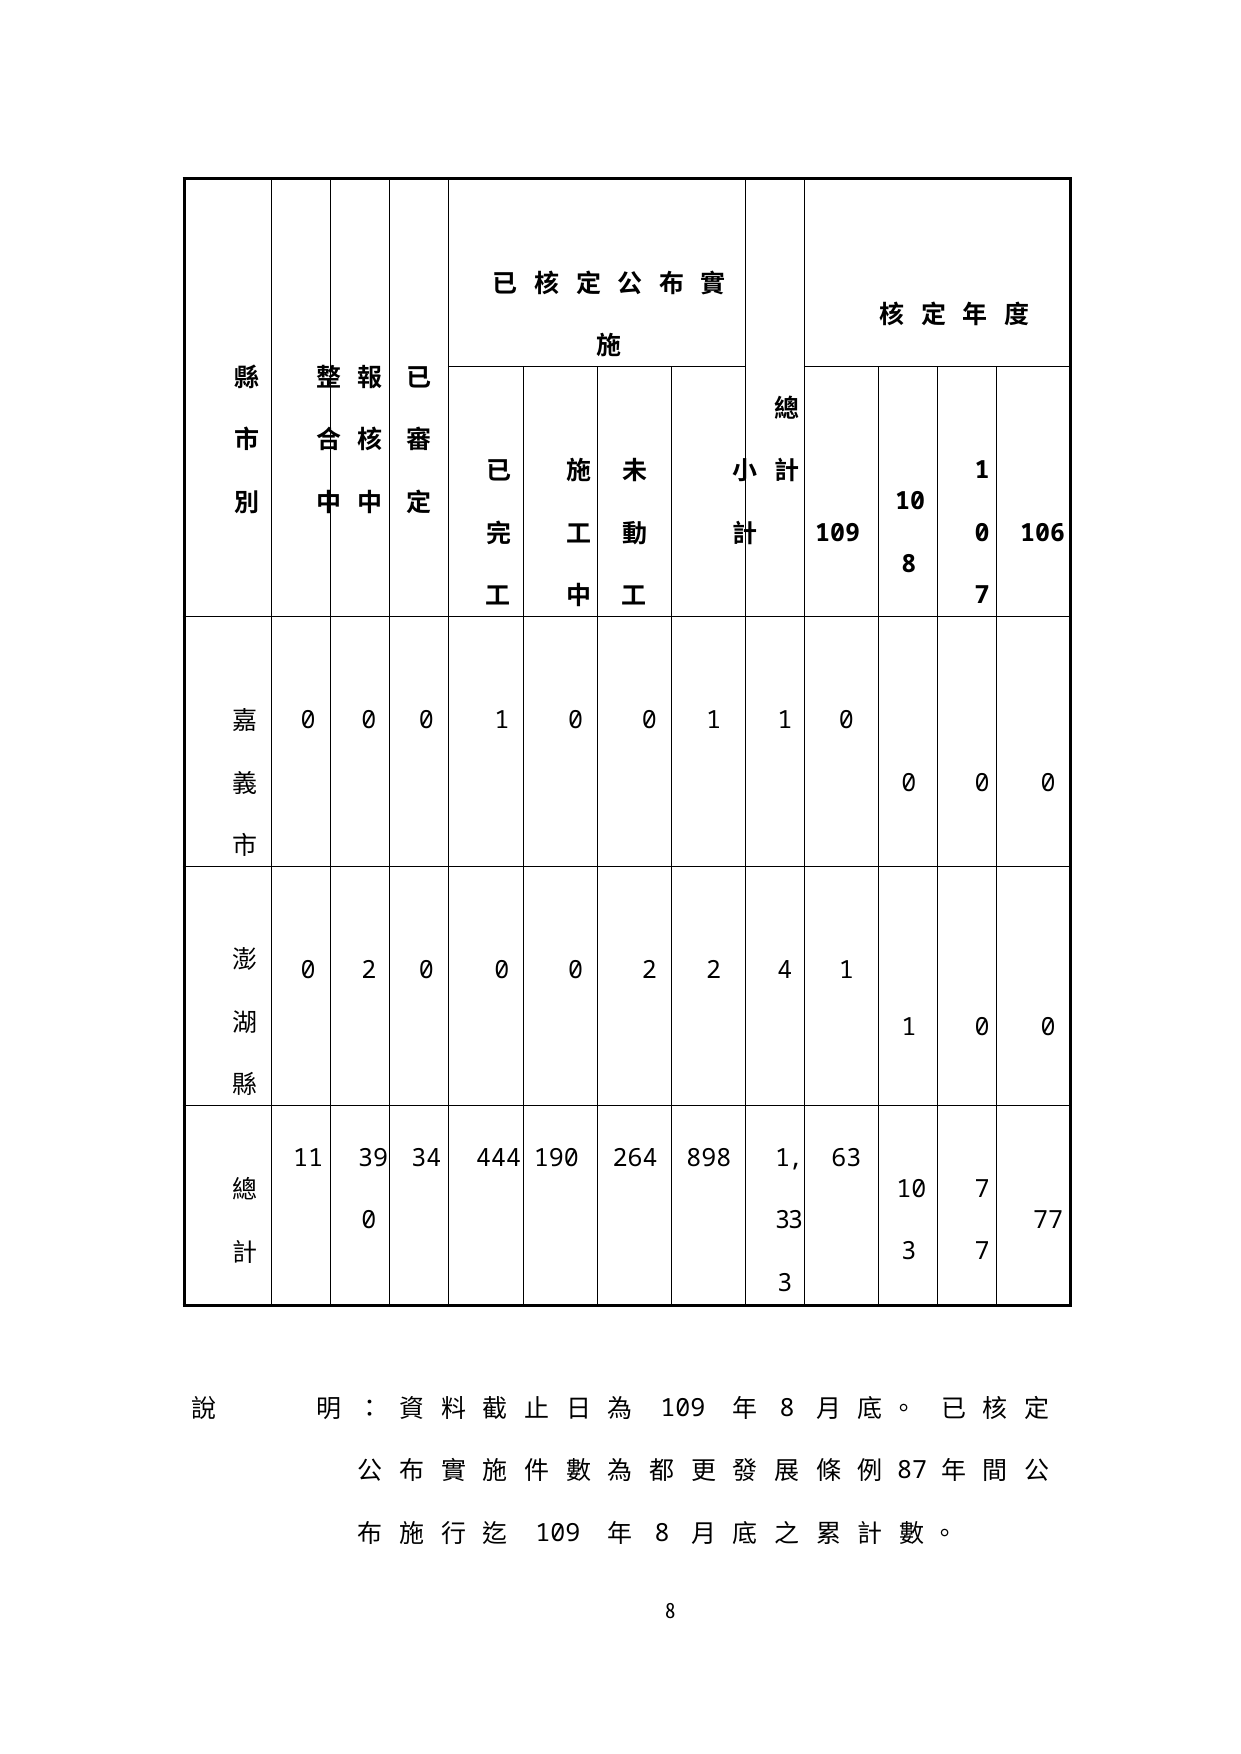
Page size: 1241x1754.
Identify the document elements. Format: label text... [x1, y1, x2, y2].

table_header 總計 [746, 180, 804, 616]
table_cell 1 [449, 617, 523, 866]
table_cell 0 [449, 867, 523, 1105]
text 說 明：資料截止日為109年8月底。已核定公布實施件數為都更發展條例87年間公布施行迄109年8月底之累計數。 [183, 1365, 1058, 1552]
table_cell 小計 [672, 367, 745, 616]
table_cell 1 [672, 617, 745, 866]
table_cell 103 [879, 1106, 937, 1304]
table_header 已審定 [390, 180, 448, 616]
table_header 報核中 [331, 180, 389, 616]
table_cell 澎湖縣 [186, 867, 271, 1105]
table_cell 未動工 [598, 367, 671, 616]
table_cell 63 [805, 1106, 878, 1304]
table_cell 0 [272, 867, 330, 1105]
table_cell 1 [805, 867, 878, 1105]
table_cell 264 [598, 1106, 671, 1304]
table_cell 106 [997, 367, 1069, 616]
table_cell 108 [879, 367, 937, 616]
table_header 已核定公布實施 [449, 180, 745, 366]
table_cell 0 [997, 617, 1069, 866]
table_cell 107 [938, 367, 996, 616]
table_cell 0 [598, 617, 671, 866]
table_cell 4 [746, 867, 804, 1105]
table_cell 2 [331, 867, 389, 1105]
table_cell 0 [524, 617, 597, 866]
table_cell 0 [938, 867, 996, 1105]
table_header 核定年度 [805, 180, 1069, 366]
table_cell 1,333 [746, 1106, 804, 1304]
table_cell 1 [879, 867, 937, 1105]
table_cell 0 [390, 867, 448, 1105]
table_cell 1 [746, 617, 804, 866]
table_cell 施工中 [524, 367, 597, 616]
table_cell 190 [524, 1106, 597, 1304]
table_cell 0 [272, 617, 330, 866]
table_cell 444 [449, 1106, 523, 1304]
table_cell 77 [938, 1106, 996, 1304]
table_cell 2 [672, 867, 745, 1105]
table_cell 0 [390, 617, 448, 866]
table_cell 嘉義市 [186, 617, 271, 866]
table_header 整合中 [272, 180, 330, 616]
table_cell 0 [997, 867, 1069, 1105]
table_cell 總計 [186, 1106, 271, 1304]
table_cell 898 [672, 1106, 745, 1304]
table_cell 已完工 [449, 367, 523, 616]
table_cell 390 [331, 1106, 389, 1304]
table_cell 11 [272, 1106, 330, 1304]
table_cell 0 [805, 617, 878, 866]
table_cell 109 [805, 367, 878, 616]
table_cell 2 [598, 867, 671, 1105]
table_cell 77 [997, 1106, 1069, 1304]
table_cell 0 [331, 617, 389, 866]
table_cell 34 [390, 1106, 448, 1304]
table_cell 0 [879, 617, 937, 866]
table_header 縣市別 [186, 180, 271, 616]
table_cell 0 [524, 867, 597, 1105]
table_cell 0 [938, 617, 996, 866]
